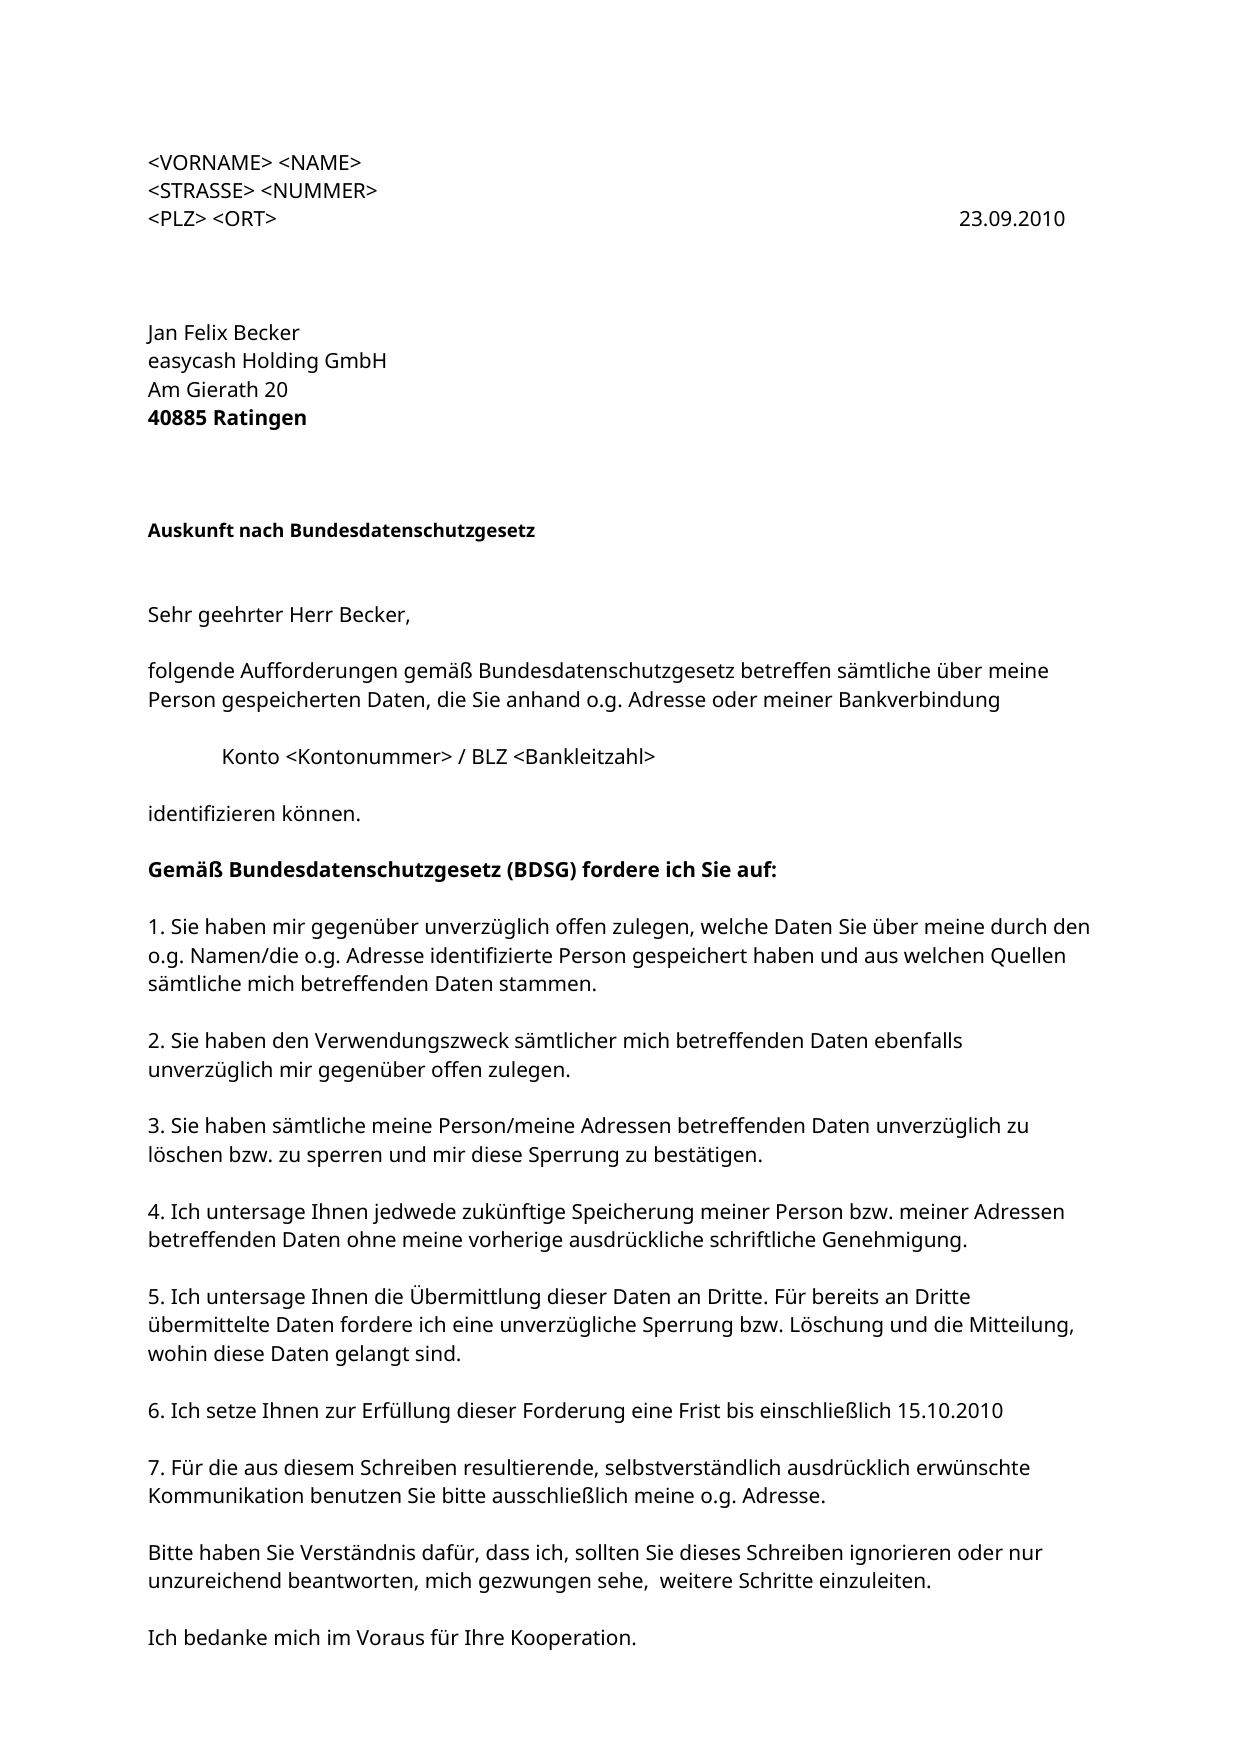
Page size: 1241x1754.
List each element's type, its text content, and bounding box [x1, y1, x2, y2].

text Gemäß Bundesdatenschutzgesetz (BDSG) fordere ich Sie auf: [148, 856, 1092, 884]
text folgende Aufforderungen gemäß Bundesdatenschutzgesetz betreffen sämtliche über meine Person gespeicherten Daten, die Sie anhand o.g. Adresse oder meiner Bankverbindung [148, 657, 1092, 713]
text 7. Für die aus diesem Schreiben resultierende, selbstverständlich ausdrücklich erwünschte Kommunikation benutzen Sie bitte ausschließlich meine o.g. Adresse. [148, 1453, 1092, 1510]
text 2. Sie haben den Verwendungszweck sämtlicher mich betreffenden Daten ebenfalls unverzüglich mir gegenüber offen zulegen. [148, 1026, 1092, 1083]
text Sehr geehrter Herr Becker, [148, 600, 1092, 628]
text Ich bedanke mich im Voraus für Ihre Kooperation. [148, 1623, 1092, 1652]
text 6. Ich setze Ihnen zur Erfüllung dieser Forderung eine Frist bis einschließlich 15.10.2010 [148, 1396, 1092, 1424]
text 1. Sie haben mir gegenüber unverzüglich offen zulegen, welche Daten Sie über meine durch den o.g. Namen/die o.g. Adresse identifizierte Person gespeichert haben und aus welchen Quellen sämtliche mich betreffenden Daten stammen. [148, 912, 1092, 998]
text 4. Ich untersage Ihnen jedwede zukünftige Speicherung meiner Person bzw. meiner Adressen betreffenden Daten ohne meine vorherige ausdrückliche schriftliche Genehmigung. [148, 1197, 1092, 1254]
text Konto <Kontonummer> / BLZ <Bankleitzahl> [148, 742, 1092, 770]
text <VORNAME> <NAME> [148, 148, 1092, 176]
text 5. Ich untersage Ihnen die Übermittlung dieser Daten an Dritte. Für bereits an Dritte übermittelte Daten fordere ich eine unverzügliche Sperrung bzw. Löschung und die Mitteilung, wohin diese Daten gelangt sind. [148, 1282, 1092, 1367]
text Jan Felix Becker easycash Holding GmbH Am Gierath 20 40885 Ratingen [148, 318, 1092, 432]
text Bitte haben Sie Verständnis dafür, dass ich, sollten Sie dieses Schreiben ignorieren oder nur unzureichend beantworten, mich gezwungen sehe, weitere Schritte einzuleiten. [148, 1538, 1092, 1595]
text <STRASSE> <NUMMER> [148, 176, 1092, 204]
text 3. Sie haben sämtliche meine Person/meine Adressen betreffenden Daten unverzüglich zu löschen bzw. zu sperren und mir diese Sperrung zu bestätigen. [148, 1112, 1092, 1168]
text <PLZ> <ORT> 23.09.2010 [148, 204, 1092, 233]
text Auskunft nach Bundesdatenschutzgesetz [148, 517, 1092, 543]
text identifizieren können. [148, 799, 1092, 827]
